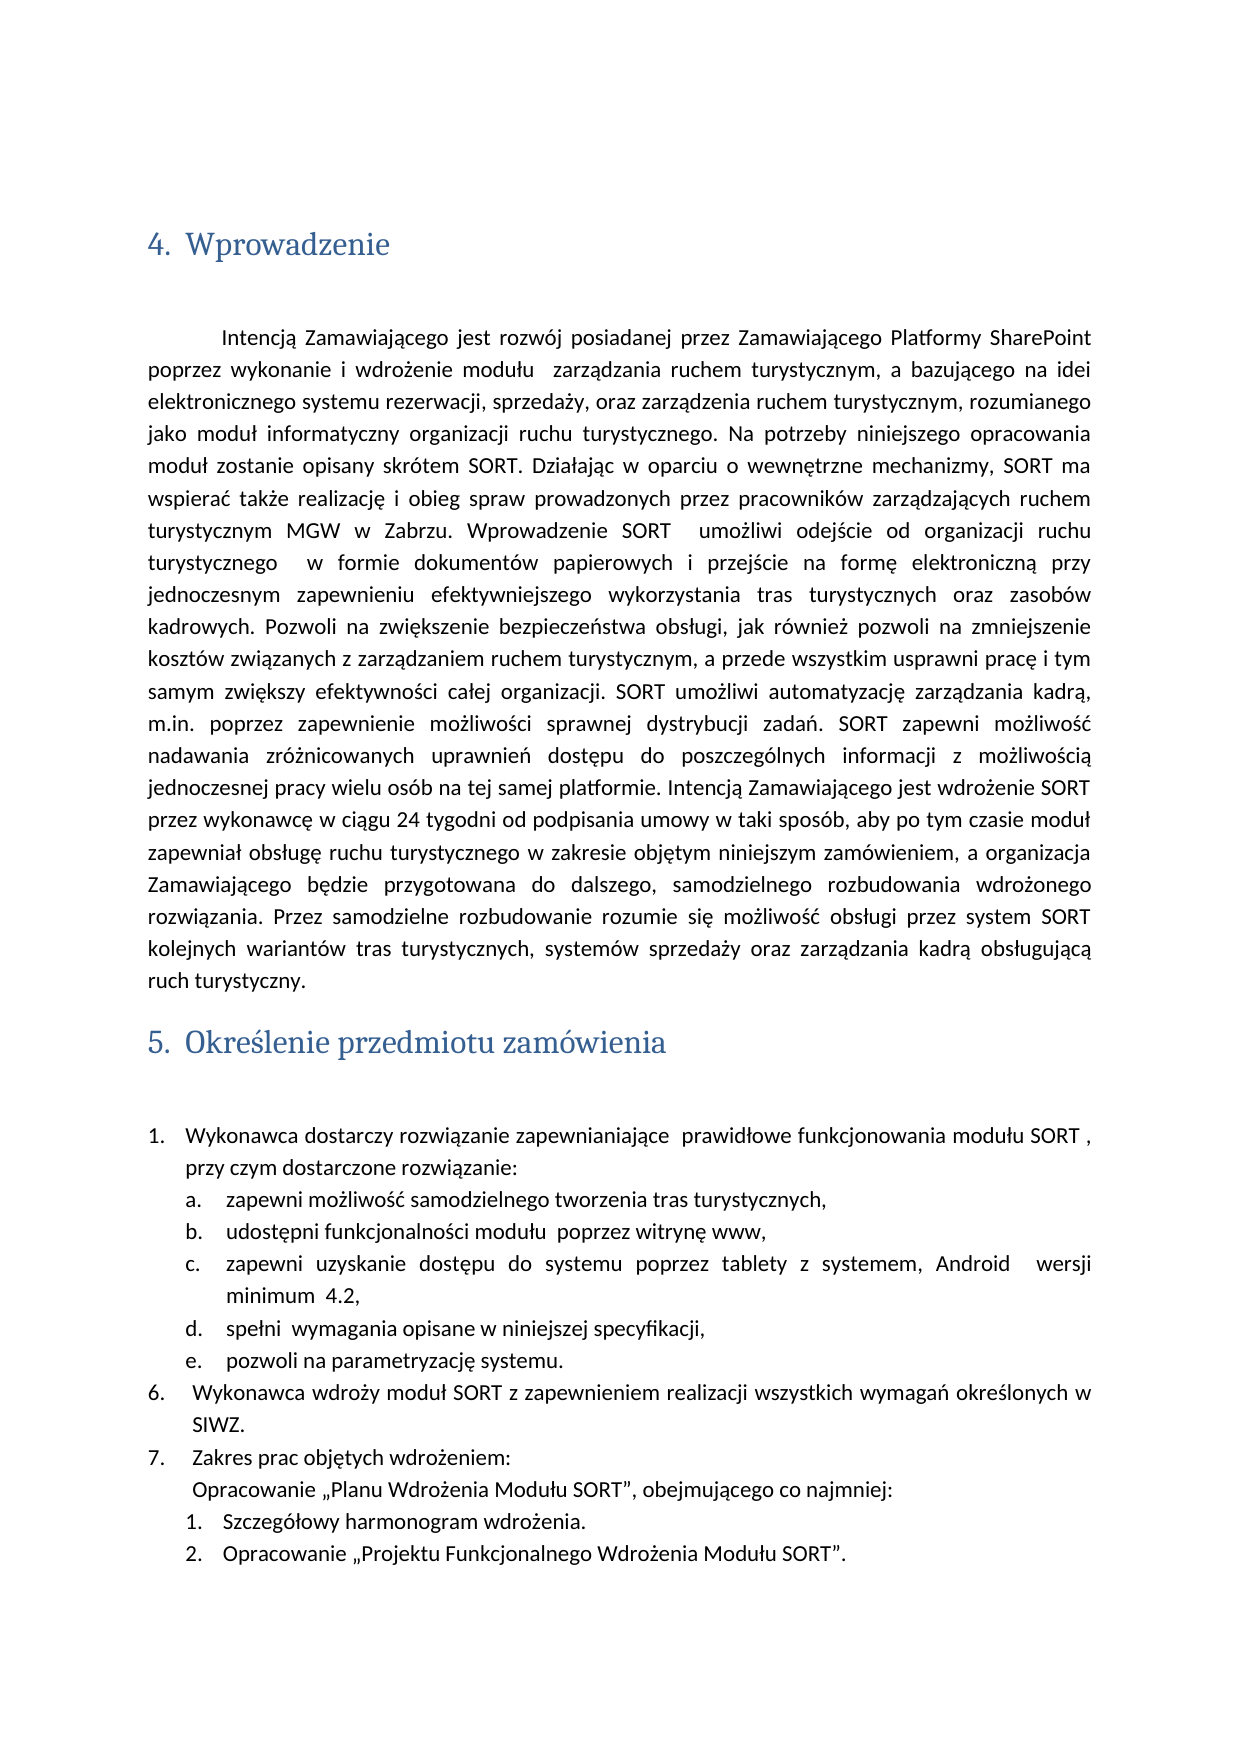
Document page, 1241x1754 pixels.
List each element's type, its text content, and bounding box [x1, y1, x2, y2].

text Intencją Zamawiającego jest rozwój posiadanej przez Zamawiającego Platformy SharePoint poprzez wykonanie i wdrożenie modułu zarządzania ruchem turystycznym, a bazującego na idei elektronicznego systemu rezerwacji, sprzedaży, oraz zarządzenia ruchem turystycznym, rozumianego jako moduł informatyczny organizacji ruchu turystycznego. Na potrzeby niniejszego opracowania moduł zostanie opisany skrótem SORT. Działając w oparciu o wewnętrzne mechanizmy, SORT ma wspierać także realizację i obieg spraw prowadzonych przez pracowników zarządzających ruchem turystycznym MGW w Zabrzu. Wprowadzenie SORT umożliwi odejście od organizacji ruchu turystycznego w formie dokumentów papierowych i przejście na formę elektroniczną przy jednoczesnym zapewnieniu efektywniejszego wykorzystania tras turystycznych oraz zasobów kadrowych. Pozwoli na zwiększenie bezpieczeństwa obsługi, jak również pozwoli na zmniejszenie kosztów związanych z zarządzaniem ruchem turystycznym, a przede wszystkim usprawni pracę i tym samym zwiększy efektywności całej organizacji. SORT umożliwi automatyzację zarządzania kadrą, m.in. poprzez zapewnienie możliwości sprawnej dystrybucji zadań. SORT zapewni możliwość nadawania zróżnicowanych uprawnień dostępu do poszczególnych informacji z możliwością jednoczesnej pracy wielu osób na tej samej platformie. Intencją Zamawiającego jest wdrożenie SORT przez wykonawcę w ciągu 24 tygodni od podpisania umowy w taki sposób, aby po tym czasie moduł zapewniał obsługę ruchu turystycznego w zakresie objętym niniejszym zamówieniem, a organizacja Zamawiającego będzie przygotowana do dalszego, samodzielnego rozbudowania wdrożonego rozwiązania. Przez samodzielne rozbudowanie rozumie się możliwość obsługi przez system SORT kolejnych wariantów tras turystycznych, systemów sprzedaży oraz zarządzania kadrą obsługującą ruch turystyczny. [148, 323, 1093, 994]
list Określenie przedmiotu zamówienia [148, 1024, 1093, 1062]
list zapewni możliwość samodzielnego tworzenia tras turystycznych, [185, 1185, 1093, 1213]
list zapewni uzyskanie dostępu do systemu poprzez tablety z systemem, Android wersji minimum 4.2, [185, 1249, 1093, 1310]
list udostępni funkcjonalności modułu poprzez witrynę www, [185, 1217, 1093, 1245]
list Wykonawca wdroży moduł SORT z zapewnieniem realizacji wszystkich wymagań określonych w SIWZ. [148, 1378, 1093, 1438]
list pozwoli na parametryzację systemu. [185, 1346, 1093, 1374]
list spełni wymagania opisane w niniejszej specyfikacji, [185, 1314, 1093, 1342]
list Zakres prac objętych wdrożeniem: [148, 1443, 1093, 1471]
text Opracowanie „Planu Wdrożenia Modułu SORT”, obejmującego co najmniej: [192, 1475, 1093, 1503]
list Wprowadzenie [148, 226, 1093, 264]
list Szczegółowy harmonogram wdrożenia. [185, 1507, 1093, 1535]
list Wykonawca dostarczy rozwiązanie zapewnianiające prawidłowe funkcjonowania modułu SORT , przy czym dostarczone rozwiązanie: [148, 1121, 1093, 1181]
list Opracowanie „Projektu Funkcjonalnego Wdrożenia Modułu SORT”. [185, 1539, 1093, 1567]
